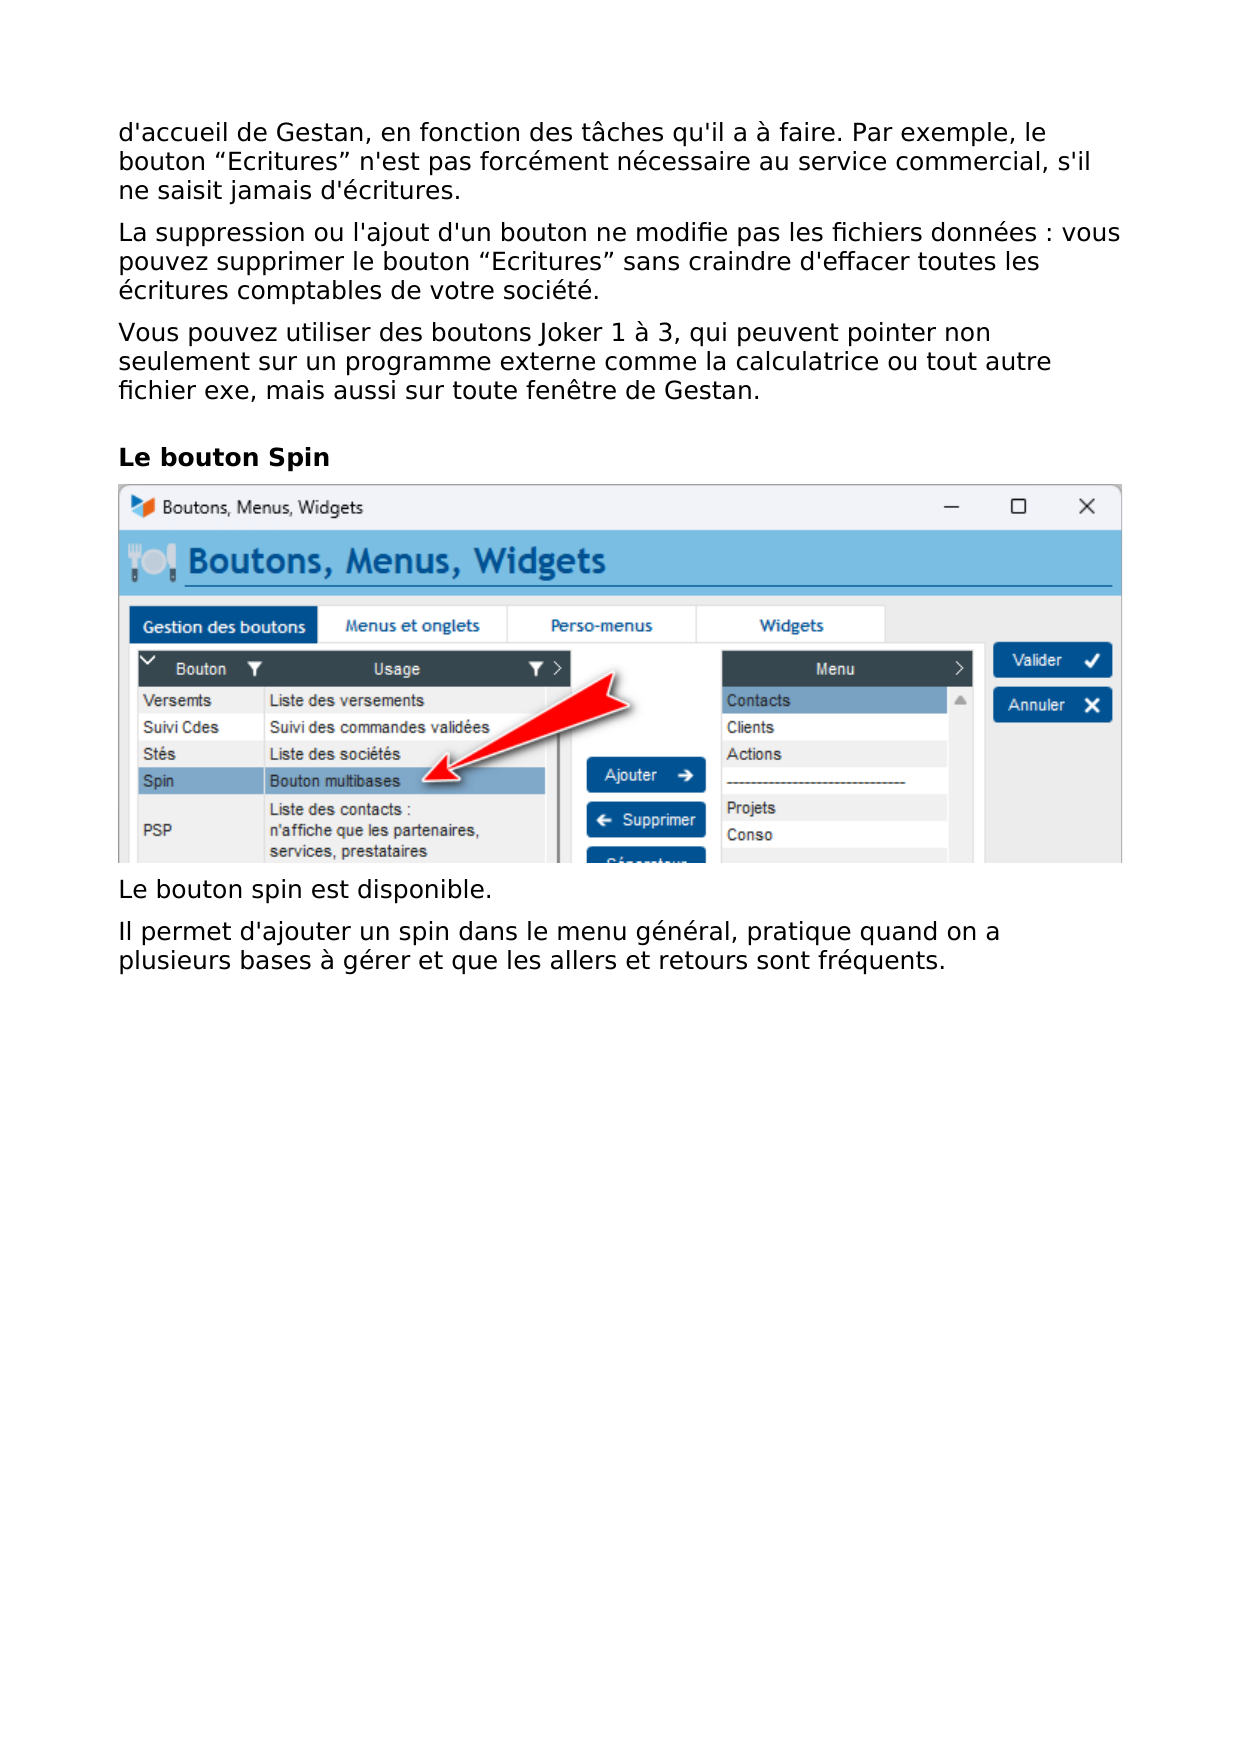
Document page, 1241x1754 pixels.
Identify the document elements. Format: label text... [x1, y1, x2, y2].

text Vous pouvez utiliser des boutons Joker 1 à 3, qui peuvent pointer non seulement sur un programme externe comme la calculatrice ou tout autre fichier exe, mais aussi sur toute fenêtre de Gestan. [118, 318, 1122, 406]
text Il permet d'ajouter un spin dans le menu général, pratique quand on a plusieurs bases à gérer et que les allers et retours sont fréquents. [118, 917, 1122, 975]
text Le bouton spin est disponible. [118, 875, 1122, 904]
picture [118, 484, 1123, 863]
text d'accueil de Gestan, en fonction des tâches qu'il a à faire. Par exemple, le bouton “Ecritures” n'est pas forcément nécessaire au service commercial, s'il ne saisit jamais d'écritures. [118, 118, 1122, 206]
text La suppression ou l'ajout d'un bouton ne modifie pas les fichiers données : vous pouvez supprimer le bouton “Ecritures” sans craindre d'effacer toutes les écritures comptables de votre société. [118, 218, 1122, 306]
subtitle Le bouton Spin [118, 443, 1122, 472]
